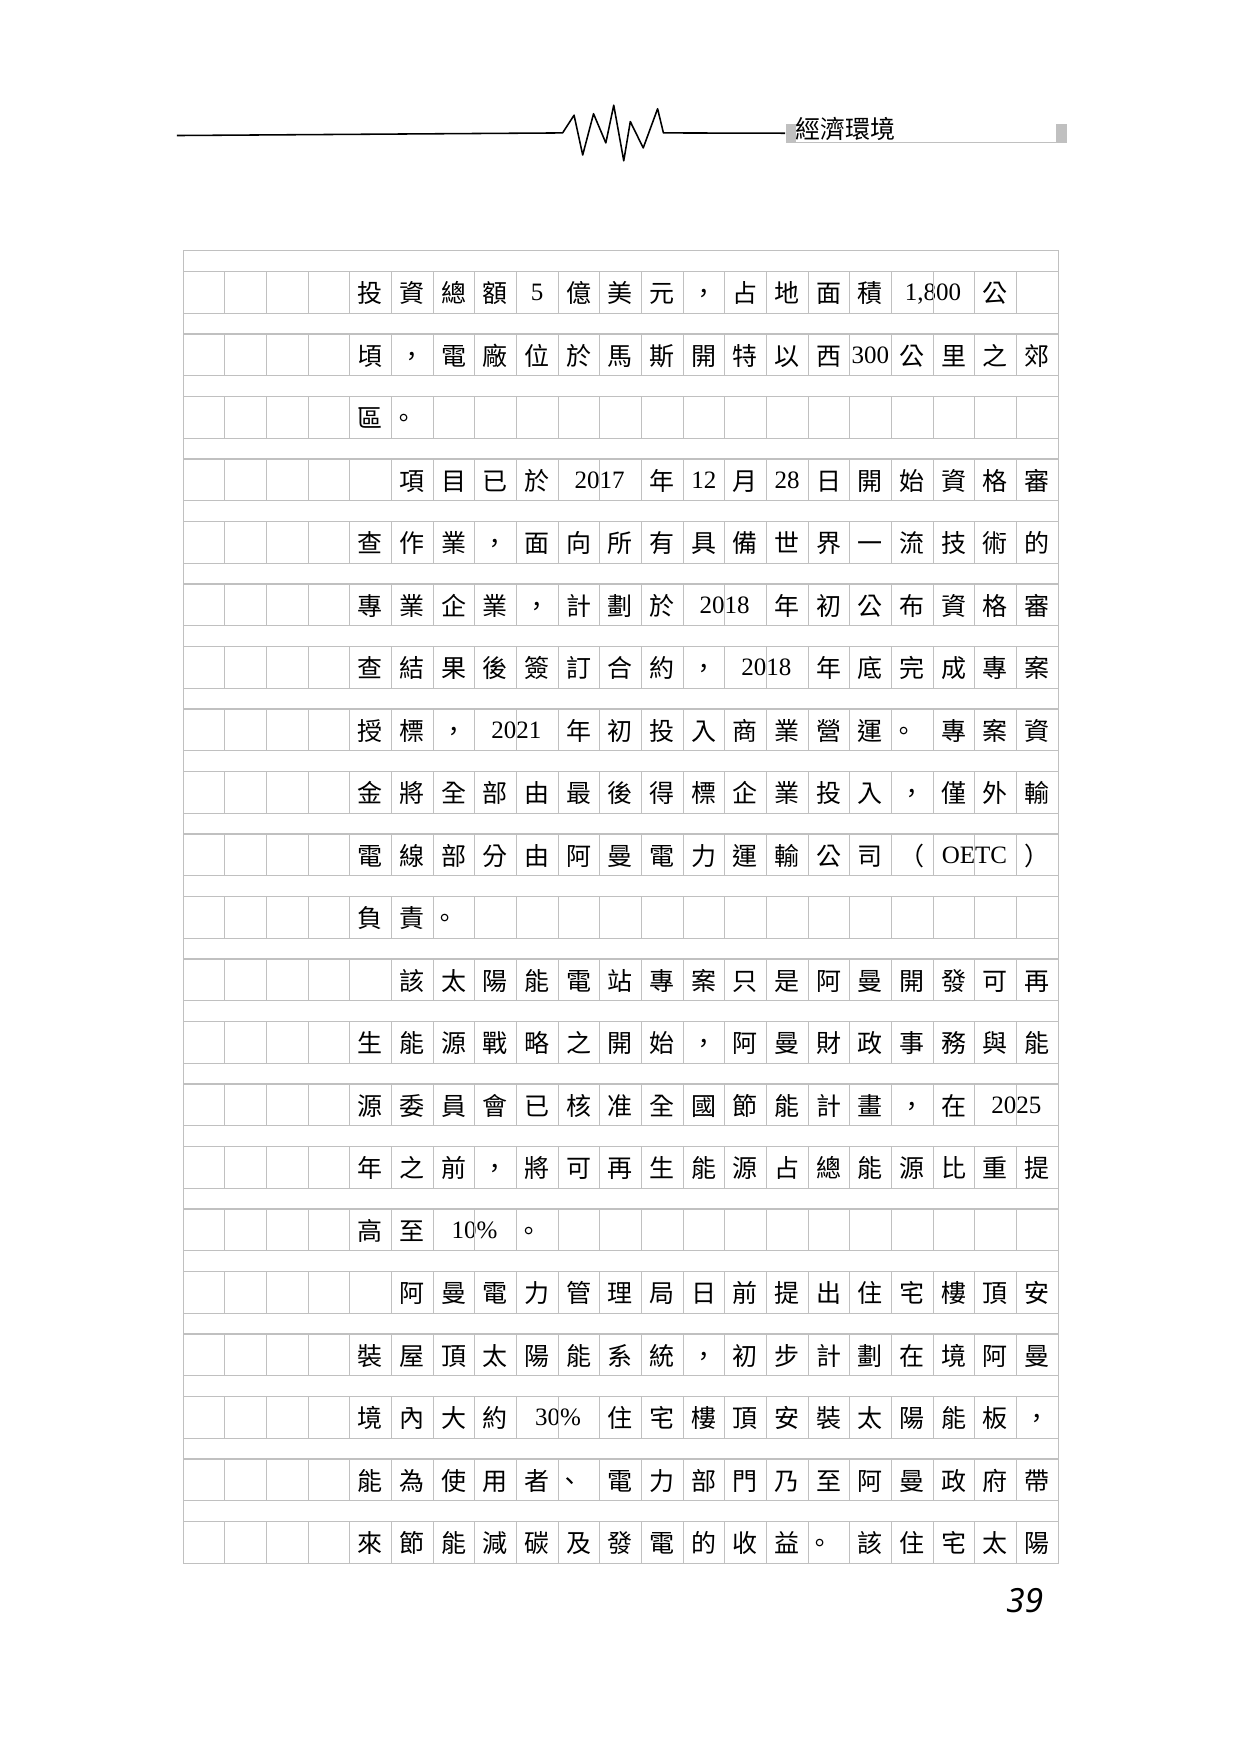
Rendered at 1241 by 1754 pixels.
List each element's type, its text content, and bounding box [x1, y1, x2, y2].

text 該太陽能電站專案只是阿曼開發可再生能源戰略之開始，阿曼財政事務與能源委員會已核准全國節能計畫，在2025年之前，將可再生能源占總能源比重提高至10%。 [642, 1147, 683, 1188]
text 該太陽能電站專案只是阿曼開發可再生能源戰略之開始，阿曼財政事務與能源委員會已核准全國節能計畫，在2025年之前，將可再生能源占總能源比重提高至10%。 [850, 1085, 891, 1125]
text 該太陽能電站專案只是阿曼開發可再生能源戰略之開始，阿曼財政事務與能源委員會已核准全國節能計畫，在2025年之前，將可再生能源占總能源比重提高至10%。 [809, 960, 849, 1000]
text 該太陽能電站專案只是阿曼開發可再生能源戰略之開始，阿曼財政事務與能源委員會已核准全國節能計畫，在2025年之前，將可再生能源占總能源比重提高至10%。 [975, 1085, 1016, 1125]
text 該太陽能電站專案只是阿曼開發可再生能源戰略之開始，阿曼財政事務與能源委員會已核准全國節能計畫，在2025年之前，將可再生能源占總能源比重提高至10%。 [392, 1147, 433, 1188]
text 該太陽能電站專案只是阿曼開發可再生能源戰略之開始，阿曼財政事務與能源委員會已核准全國節能計畫，在2025年之前，將可再生能源占總能源比重提高至10%。 [1017, 960, 1058, 1000]
text 該太陽能電站專案只是阿曼開發可再生能源戰略之開始，阿曼財政事務與能源委員會已核准全國節能計畫，在2025年之前，將可再生能源占總能源比重提高至10%。 [559, 1022, 599, 1063]
text 阿曼電力管理局日前提出住宅樓頂安裝屋頂太陽能系統，初步計劃在境阿曼境內大約30%住宅樓頂安裝太陽能板，能為使用者、電力部門乃至阿曼政府帶來節能減碳及發電的收益。該住宅太陽能系統計畫將分階段實施，阿曼電力管理局負責監督初期系統安裝工作。管理局表示，如系統安裝順利並運作良好，該項工程可創造投資機會。 [330, 1314, 1058, 1333]
text 該太陽能電站專案只是阿曼開發可再生能源戰略之開始，阿曼財政事務與能源委員會已核准全國節能計畫，在2025年之前，將可再生能源占總能源比重提高至10%。 [475, 960, 516, 1000]
text 該太陽能電站專案只是阿曼開發可再生能源戰略之開始，阿曼財政事務與能源委員會已核准全國節能計畫，在2025年之前，將可再生能源占總能源比重提高至10%。 [350, 1022, 391, 1063]
text 該太陽能電站專案只是阿曼開發可再生能源戰略之開始，阿曼財政事務與能源委員會已核准全國節能計畫，在2025年之前，將可再生能源占總能源比重提高至10%。 [559, 1085, 599, 1125]
text 該太陽能電站專案只是阿曼開發可再生能源戰略之開始，阿曼財政事務與能源委員會已核准全國節能計畫，在2025年之前，將可再生能源占總能源比重提高至10%。 [434, 1210, 474, 1250]
text 該太陽能電站專案只是阿曼開發可再生能源戰略之開始，阿曼財政事務與能源委員會已核准全國節能計畫，在2025年之前，將可再生能源占總能源比重提高至10%。 [600, 1210, 641, 1250]
text 該太陽能電站專案只是阿曼開發可再生能源戰略之開始，阿曼財政事務與能源委員會已核准全國節能計畫，在2025年之前，將可再生能源占總能源比重提高至10%。 [517, 1085, 558, 1125]
text 該太陽能電站專案只是阿曼開發可再生能源戰略之開始，阿曼財政事務與能源委員會已核准全國節能計畫，在2025年之前，將可再生能源占總能源比重提高至10%。 [892, 960, 933, 1000]
text 該太陽能電站專案只是阿曼開發可再生能源戰略之開始，阿曼財政事務與能源委員會已核准全國節能計畫，在2025年之前，將可再生能源占總能源比重提高至10%。 [809, 1085, 849, 1125]
text 該太陽能電站專案只是阿曼開發可再生能源戰略之開始，阿曼財政事務與能源委員會已核准全國節能計畫，在2025年之前，將可再生能源占總能源比重提高至10%。 [642, 1210, 683, 1250]
text 該太陽能電站專案只是阿曼開發可再生能源戰略之開始，阿曼財政事務與能源委員會已核准全國節能計畫，在2025年之前，將可再生能源占總能源比重提高至10%。 [350, 1147, 391, 1188]
text 阿曼水電採購公司表示，該項目是GCC成員國所有同類項目中最大的項目之一，可供應3.3萬戶家庭用電需求，每年減少34萬噸二氧化碳排放。專案採取BOO模式，公開招標，內容包括融資、採購、設計、建設、運營和維護，預計投資總額5億美元，占地面積1,800公頃，電廠位於馬斯開特以西300公里之郊區。 [330, 376, 1058, 396]
text 該太陽能電站專案只是阿曼開發可再生能源戰略之開始，阿曼財政事務與能源委員會已核准全國節能計畫，在2025年之前，將可再生能源占總能源比重提高至10%。 [600, 1022, 641, 1063]
text 該太陽能電站專案只是阿曼開發可再生能源戰略之開始，阿曼財政事務與能源委員會已核准全國節能計畫，在2025年之前，將可再生能源占總能源比重提高至10%。 [850, 1210, 891, 1250]
text 該太陽能電站專案只是阿曼開發可再生能源戰略之開始，阿曼財政事務與能源委員會已核准全國節能計畫，在2025年之前，將可再生能源占總能源比重提高至10%。 [434, 1022, 474, 1063]
text 該太陽能電站專案只是阿曼開發可再生能源戰略之開始，阿曼財政事務與能源委員會已核准全國節能計畫，在2025年之前，將可再生能源占總能源比重提高至10%。 [684, 1210, 724, 1250]
text 該太陽能電站專案只是阿曼開發可再生能源戰略之開始，阿曼財政事務與能源委員會已核准全國節能計畫，在2025年之前，將可再生能源占總能源比重提高至10%。 [892, 1085, 933, 1125]
text 該太陽能電站專案只是阿曼開發可再生能源戰略之開始，阿曼財政事務與能源委員會已核准全國節能計畫，在2025年之前，將可再生能源占總能源比重提高至10%。 [1017, 1147, 1058, 1188]
text 該太陽能電站專案只是阿曼開發可再生能源戰略之開始，阿曼財政事務與能源委員會已核准全國節能計畫，在2025年之前，將可再生能源占總能源比重提高至10%。 [725, 1210, 766, 1250]
text 該太陽能電站專案只是阿曼開發可再生能源戰略之開始，阿曼財政事務與能源委員會已核准全國節能計畫，在2025年之前，將可再生能源占總能源比重提高至10%。 [434, 1147, 474, 1188]
text 該太陽能電站專案只是阿曼開發可再生能源戰略之開始，阿曼財政事務與能源委員會已核准全國節能計畫，在2025年之前，將可再生能源占總能源比重提高至10%。 [330, 1189, 1058, 1208]
text 阿曼水電採購公司表示，該項目是GCC成員國所有同類項目中最大的項目之一，可供應3.3萬戶家庭用電需求，每年減少34萬噸二氧化碳排放。專案採取BOO模式，公開招標，內容包括融資、採購、設計、建設、運營和維護，預計投資總額5億美元，占地面積1,800公頃，電廠位於馬斯開特以西300公里之郊區。 [330, 251, 1058, 271]
text 該太陽能電站專案只是阿曼開發可再生能源戰略之開始，阿曼財政事務與能源委員會已核准全國節能計畫，在2025年之前，將可再生能源占總能源比重提高至10%。 [330, 1064, 1058, 1083]
text 項目已於2017年12月28日開始資格審查作業，面向所有具備世界一流技術的專業企業，計劃於2018年初公布資格審查結果後簽訂合約，2018年底完成專案授標，2021年初投入商業營運。專案資金將全部由最後得標企業投入，僅外輸電線部分由阿曼電力運輸公司（OETC）負責。 [330, 564, 1058, 583]
text 該太陽能電站專案只是阿曼開發可再生能源戰略之開始，阿曼財政事務與能源委員會已核准全國節能計畫，在2025年之前，將可再生能源占總能源比重提高至10%。 [517, 1147, 558, 1188]
text 該太陽能電站專案只是阿曼開發可再生能源戰略之開始，阿曼財政事務與能源委員會已核准全國節能計畫，在2025年之前，將可再生能源占總能源比重提高至10%。 [350, 960, 391, 1000]
text 該太陽能電站專案只是阿曼開發可再生能源戰略之開始，阿曼財政事務與能源委員會已核准全國節能計畫，在2025年之前，將可再生能源占總能源比重提高至10%。 [892, 1147, 933, 1188]
text 該太陽能電站專案只是阿曼開發可再生能源戰略之開始，阿曼財政事務與能源委員會已核准全國節能計畫，在2025年之前，將可再生能源占總能源比重提高至10%。 [350, 1210, 391, 1250]
text 該太陽能電站專案只是阿曼開發可再生能源戰略之開始，阿曼財政事務與能源委員會已核准全國節能計畫，在2025年之前，將可再生能源占總能源比重提高至10%。 [1017, 1022, 1058, 1063]
text 該太陽能電站專案只是阿曼開發可再生能源戰略之開始，阿曼財政事務與能源委員會已核准全國節能計畫，在2025年之前，將可再生能源占總能源比重提高至10%。 [475, 1022, 516, 1063]
text 該太陽能電站專案只是阿曼開發可再生能源戰略之開始，阿曼財政事務與能源委員會已核准全國節能計畫，在2025年之前，將可再生能源占總能源比重提高至10%。 [642, 1085, 683, 1125]
text 該太陽能電站專案只是阿曼開發可再生能源戰略之開始，阿曼財政事務與能源委員會已核准全國節能計畫，在2025年之前，將可再生能源占總能源比重提高至10%。 [330, 939, 1058, 958]
text 項目已於2017年12月28日開始資格審查作業，面向所有具備世界一流技術的專業企業，計劃於2018年初公布資格審查結果後簽訂合約，2018年底完成專案授標，2021年初投入商業營運。專案資金將全部由最後得標企業投入，僅外輸電線部分由阿曼電力運輸公司（OETC）負責。 [330, 876, 1058, 896]
text 該太陽能電站專案只是阿曼開發可再生能源戰略之開始，阿曼財政事務與能源委員會已核准全國節能計畫，在2025年之前，將可再生能源占總能源比重提高至10%。 [892, 1210, 933, 1250]
text 該太陽能電站專案只是阿曼開發可再生能源戰略之開始，阿曼財政事務與能源委員會已核准全國節能計畫，在2025年之前，將可再生能源占總能源比重提高至10%。 [975, 960, 1016, 1000]
text 阿曼電力管理局日前提出住宅樓頂安裝屋頂太陽能系統，初步計劃在境阿曼境內大約30%住宅樓頂安裝太陽能板，能為使用者、電力部門乃至阿曼政府帶來節能減碳及發電的收益。該住宅太陽能系統計畫將分階段實施，阿曼電力管理局負責監督初期系統安裝工作。管理局表示，如系統安裝順利並運作良好，該項工程可創造投資機會。 [330, 1501, 1058, 1521]
text 該太陽能電站專案只是阿曼開發可再生能源戰略之開始，阿曼財政事務與能源委員會已核准全國節能計畫，在2025年之前，將可再生能源占總能源比重提高至10%。 [934, 1210, 974, 1250]
text 項目已於2017年12月28日開始資格審查作業，面向所有具備世界一流技術的專業企業，計劃於2018年初公布資格審查結果後簽訂合約，2018年底完成專案授標，2021年初投入商業營運。專案資金將全部由最後得標企業投入，僅外輸電線部分由阿曼電力運輸公司（OETC）負責。 [330, 626, 1058, 646]
text 該太陽能電站專案只是阿曼開發可再生能源戰略之開始，阿曼財政事務與能源委員會已核准全國節能計畫，在2025年之前，將可再生能源占總能源比重提高至10%。 [850, 960, 891, 1000]
text 該太陽能電站專案只是阿曼開發可再生能源戰略之開始，阿曼財政事務與能源委員會已核准全國節能計畫，在2025年之前，將可再生能源占總能源比重提高至10%。 [392, 1210, 433, 1250]
text 該太陽能電站專案只是阿曼開發可再生能源戰略之開始，阿曼財政事務與能源委員會已核准全國節能計畫，在2025年之前，將可再生能源占總能源比重提高至10%。 [767, 1085, 808, 1125]
text 該太陽能電站專案只是阿曼開發可再生能源戰略之開始，阿曼財政事務與能源委員會已核准全國節能計畫，在2025年之前，將可再生能源占總能源比重提高至10%。 [684, 960, 724, 1000]
text 該太陽能電站專案只是阿曼開發可再生能源戰略之開始，阿曼財政事務與能源委員會已核准全國節能計畫，在2025年之前，將可再生能源占總能源比重提高至10%。 [892, 1022, 933, 1063]
text 該太陽能電站專案只是阿曼開發可再生能源戰略之開始，阿曼財政事務與能源委員會已核准全國節能計畫，在2025年之前，將可再生能源占總能源比重提高至10%。 [767, 1022, 808, 1063]
text 該太陽能電站專案只是阿曼開發可再生能源戰略之開始，阿曼財政事務與能源委員會已核准全國節能計畫，在2025年之前，將可再生能源占總能源比重提高至10%。 [600, 1085, 641, 1125]
text 阿曼電力管理局日前提出住宅樓頂安裝屋頂太陽能系統，初步計劃在境阿曼境內大約30%住宅樓頂安裝太陽能板，能為使用者、電力部門乃至阿曼政府帶來節能減碳及發電的收益。該住宅太陽能系統計畫將分階段實施，阿曼電力管理局負責監督初期系統安裝工作。管理局表示，如系統安裝順利並運作良好，該項工程可創造投資機會。 [330, 1439, 1058, 1458]
text 該太陽能電站專案只是阿曼開發可再生能源戰略之開始，阿曼財政事務與能源委員會已核准全國節能計畫，在2025年之前，將可再生能源占總能源比重提高至10%。 [767, 1147, 808, 1188]
text 該太陽能電站專案只是阿曼開發可再生能源戰略之開始，阿曼財政事務與能源委員會已核准全國節能計畫，在2025年之前，將可再生能源占總能源比重提高至10%。 [642, 1022, 683, 1063]
text 該太陽能電站專案只是阿曼開發可再生能源戰略之開始，阿曼財政事務與能源委員會已核准全國節能計畫，在2025年之前，將可再生能源占總能源比重提高至10%。 [559, 1147, 599, 1188]
text 該太陽能電站專案只是阿曼開發可再生能源戰略之開始，阿曼財政事務與能源委員會已核准全國節能計畫，在2025年之前，將可再生能源占總能源比重提高至10%。 [767, 1210, 808, 1250]
text 該太陽能電站專案只是阿曼開發可再生能源戰略之開始，阿曼財政事務與能源委員會已核准全國節能計畫，在2025年之前，將可再生能源占總能源比重提高至10%。 [725, 1022, 766, 1063]
text 該太陽能電站專案只是阿曼開發可再生能源戰略之開始，阿曼財政事務與能源委員會已核准全國節能計畫，在2025年之前，將可再生能源占總能源比重提高至10%。 [350, 1085, 391, 1125]
text 該太陽能電站專案只是阿曼開發可再生能源戰略之開始，阿曼財政事務與能源委員會已核准全國節能計畫，在2025年之前，將可再生能源占總能源比重提高至10%。 [684, 1147, 724, 1188]
text 該太陽能電站專案只是阿曼開發可再生能源戰略之開始，阿曼財政事務與能源委員會已核准全國節能計畫，在2025年之前，將可再生能源占總能源比重提高至10%。 [434, 1085, 474, 1125]
text 該太陽能電站專案只是阿曼開發可再生能源戰略之開始，阿曼財政事務與能源委員會已核准全國節能計畫，在2025年之前，將可再生能源占總能源比重提高至10%。 [934, 1085, 974, 1125]
text 項目已於2017年12月28日開始資格審查作業，面向所有具備世界一流技術的專業企業，計劃於2018年初公布資格審查結果後簽訂合約，2018年底完成專案授標，2021年初投入商業營運。專案資金將全部由最後得標企業投入，僅外輸電線部分由阿曼電力運輸公司（OETC）負責。 [330, 814, 1058, 833]
text 該太陽能電站專案只是阿曼開發可再生能源戰略之開始，阿曼財政事務與能源委員會已核准全國節能計畫，在2025年之前，將可再生能源占總能源比重提高至10%。 [850, 1147, 891, 1188]
text 該太陽能電站專案只是阿曼開發可再生能源戰略之開始，阿曼財政事務與能源委員會已核准全國節能計畫，在2025年之前，將可再生能源占總能源比重提高至10%。 [392, 1085, 433, 1125]
text 該太陽能電站專案只是阿曼開發可再生能源戰略之開始，阿曼財政事務與能源委員會已核准全國節能計畫，在2025年之前，將可再生能源占總能源比重提高至10%。 [684, 1085, 724, 1125]
text 該太陽能電站專案只是阿曼開發可再生能源戰略之開始，阿曼財政事務與能源委員會已核准全國節能計畫，在2025年之前，將可再生能源占總能源比重提高至10%。 [809, 1210, 849, 1250]
text 該太陽能電站專案只是阿曼開發可再生能源戰略之開始，阿曼財政事務與能源委員會已核准全國節能計畫，在2025年之前，將可再生能源占總能源比重提高至10%。 [684, 1022, 724, 1063]
text 該太陽能電站專案只是阿曼開發可再生能源戰略之開始，阿曼財政事務與能源委員會已核准全國節能計畫，在2025年之前，將可再生能源占總能源比重提高至10%。 [934, 960, 974, 1000]
text 該太陽能電站專案只是阿曼開發可再生能源戰略之開始，阿曼財政事務與能源委員會已核准全國節能計畫，在2025年之前，將可再生能源占總能源比重提高至10%。 [600, 1147, 641, 1188]
text 該太陽能電站專案只是阿曼開發可再生能源戰略之開始，阿曼財政事務與能源委員會已核准全國節能計畫，在2025年之前，將可再生能源占總能源比重提高至10%。 [330, 1001, 1058, 1021]
text 該太陽能電站專案只是阿曼開發可再生能源戰略之開始，阿曼財政事務與能源委員會已核准全國節能計畫，在2025年之前，將可再生能源占總能源比重提高至10%。 [725, 1085, 766, 1125]
text 該太陽能電站專案只是阿曼開發可再生能源戰略之開始，阿曼財政事務與能源委員會已核准全國節能計畫，在2025年之前，將可再生能源占總能源比重提高至10%。 [559, 960, 599, 1000]
text 該太陽能電站專案只是阿曼開發可再生能源戰略之開始，阿曼財政事務與能源委員會已核准全國節能計畫，在2025年之前，將可再生能源占總能源比重提高至10%。 [809, 1022, 849, 1063]
text 該太陽能電站專案只是阿曼開發可再生能源戰略之開始，阿曼財政事務與能源委員會已核准全國節能計畫，在2025年之前，將可再生能源占總能源比重提高至10%。 [975, 1022, 1016, 1063]
text 該太陽能電站專案只是阿曼開發可再生能源戰略之開始，阿曼財政事務與能源委員會已核准全國節能計畫，在2025年之前，將可再生能源占總能源比重提高至10%。 [934, 1147, 974, 1188]
text 該太陽能電站專案只是阿曼開發可再生能源戰略之開始，阿曼財政事務與能源委員會已核准全國節能計畫，在2025年之前，將可再生能源占總能源比重提高至10%。 [1017, 1085, 1058, 1125]
text 該太陽能電站專案只是阿曼開發可再生能源戰略之開始，阿曼財政事務與能源委員會已核准全國節能計畫，在2025年之前，將可再生能源占總能源比重提高至10%。 [475, 1085, 516, 1125]
text 項目已於2017年12月28日開始資格審查作業，面向所有具備世界一流技術的專業企業，計劃於2018年初公布資格審查結果後簽訂合約，2018年底完成專案授標，2021年初投入商業營運。專案資金將全部由最後得標企業投入，僅外輸電線部分由阿曼電力運輸公司（OETC）負責。 [330, 689, 1058, 708]
text 阿曼水電採購公司表示，該項目是GCC成員國所有同類項目中最大的項目之一，可供應3.3萬戶家庭用電需求，每年減少34萬噸二氧化碳排放。專案採取BOO模式，公開招標，內容包括融資、採購、設計、建設、運營和維護，預計投資總額5億美元，占地面積1,800公頃，電廠位於馬斯開特以西300公里之郊區。 [330, 314, 1058, 333]
text 該太陽能電站專案只是阿曼開發可再生能源戰略之開始，阿曼財政事務與能源委員會已核准全國節能計畫，在2025年之前，將可再生能源占總能源比重提高至10%。 [725, 1147, 766, 1188]
text 該太陽能電站專案只是阿曼開發可再生能源戰略之開始，阿曼財政事務與能源委員會已核准全國節能計畫，在2025年之前，將可再生能源占總能源比重提高至10%。 [1017, 1210, 1058, 1250]
text 該太陽能電站專案只是阿曼開發可再生能源戰略之開始，阿曼財政事務與能源委員會已核准全國節能計畫，在2025年之前，將可再生能源占總能源比重提高至10%。 [559, 1210, 599, 1250]
text 該太陽能電站專案只是阿曼開發可再生能源戰略之開始，阿曼財政事務與能源委員會已核准全國節能計畫，在2025年之前，將可再生能源占總能源比重提高至10%。 [767, 960, 808, 1000]
text 阿曼電力管理局日前提出住宅樓頂安裝屋頂太陽能系統，初步計劃在境阿曼境內大約30%住宅樓頂安裝太陽能板，能為使用者、電力部門乃至阿曼政府帶來節能減碳及發電的收益。該住宅太陽能系統計畫將分階段實施，阿曼電力管理局負責監督初期系統安裝工作。管理局表示，如系統安裝順利並運作良好，該項工程可創造投資機會。 [330, 1251, 1058, 1271]
text 該太陽能電站專案只是阿曼開發可再生能源戰略之開始，阿曼財政事務與能源委員會已核准全國節能計畫，在2025年之前，將可再生能源占總能源比重提高至10%。 [975, 1147, 1016, 1188]
text 該太陽能電站專案只是阿曼開發可再生能源戰略之開始，阿曼財政事務與能源委員會已核准全國節能計畫，在2025年之前，將可再生能源占總能源比重提高至10%。 [600, 960, 641, 1000]
text 該太陽能電站專案只是阿曼開發可再生能源戰略之開始，阿曼財政事務與能源委員會已核准全國節能計畫，在2025年之前，將可再生能源占總能源比重提高至10%。 [475, 1210, 516, 1250]
text 該太陽能電站專案只是阿曼開發可再生能源戰略之開始，阿曼財政事務與能源委員會已核准全國節能計畫，在2025年之前，將可再生能源占總能源比重提高至10%。 [475, 1147, 516, 1188]
text 該太陽能電站專案只是阿曼開發可再生能源戰略之開始，阿曼財政事務與能源委員會已核准全國節能計畫，在2025年之前，將可再生能源占總能源比重提高至10%。 [392, 1022, 433, 1063]
text 該太陽能電站專案只是阿曼開發可再生能源戰略之開始，阿曼財政事務與能源委員會已核准全國節能計畫，在2025年之前，將可再生能源占總能源比重提高至10%。 [434, 960, 474, 1000]
text 該太陽能電站專案只是阿曼開發可再生能源戰略之開始，阿曼財政事務與能源委員會已核准全國節能計畫，在2025年之前，將可再生能源占總能源比重提高至10%。 [934, 1022, 974, 1063]
text 該太陽能電站專案只是阿曼開發可再生能源戰略之開始，阿曼財政事務與能源委員會已核准全國節能計畫，在2025年之前，將可再生能源占總能源比重提高至10%。 [392, 960, 433, 1000]
text 該太陽能電站專案只是阿曼開發可再生能源戰略之開始，阿曼財政事務與能源委員會已核准全國節能計畫，在2025年之前，將可再生能源占總能源比重提高至10%。 [975, 1210, 1016, 1250]
text 該太陽能電站專案只是阿曼開發可再生能源戰略之開始，阿曼財政事務與能源委員會已核准全國節能計畫，在2025年之前，將可再生能源占總能源比重提高至10%。 [725, 960, 766, 1000]
text 項目已於2017年12月28日開始資格審查作業，面向所有具備世界一流技術的專業企業，計劃於2018年初公布資格審查結果後簽訂合約，2018年底完成專案授標，2021年初投入商業營運。專案資金將全部由最後得標企業投入，僅外輸電線部分由阿曼電力運輸公司（OETC）負責。 [330, 751, 1058, 771]
text 該太陽能電站專案只是阿曼開發可再生能源戰略之開始，阿曼財政事務與能源委員會已核准全國節能計畫，在2025年之前，將可再生能源占總能源比重提高至10%。 [517, 960, 558, 1000]
text 該太陽能電站專案只是阿曼開發可再生能源戰略之開始，阿曼財政事務與能源委員會已核准全國節能計畫，在2025年之前，將可再生能源占總能源比重提高至10%。 [517, 1210, 558, 1250]
text 該太陽能電站專案只是阿曼開發可再生能源戰略之開始，阿曼財政事務與能源委員會已核准全國節能計畫，在2025年之前，將可再生能源占總能源比重提高至10%。 [330, 1126, 1058, 1146]
text 項目已於2017年12月28日開始資格審查作業，面向所有具備世界一流技術的專業企業，計劃於2018年初公布資格審查結果後簽訂合約，2018年底完成專案授標，2021年初投入商業營運。專案資金將全部由最後得標企業投入，僅外輸電線部分由阿曼電力運輸公司（OETC）負責。 [330, 501, 1058, 521]
text 項目已於2017年12月28日開始資格審查作業，面向所有具備世界一流技術的專業企業，計劃於2018年初公布資格審查結果後簽訂合約，2018年底完成專案授標，2021年初投入商業營運。專案資金將全部由最後得標企業投入，僅外輸電線部分由阿曼電力運輸公司（OETC）負責。 [330, 439, 1058, 458]
text 該太陽能電站專案只是阿曼開發可再生能源戰略之開始，阿曼財政事務與能源委員會已核准全國節能計畫，在2025年之前，將可再生能源占總能源比重提高至10%。 [642, 960, 683, 1000]
text 阿曼電力管理局日前提出住宅樓頂安裝屋頂太陽能系統，初步計劃在境阿曼境內大約30%住宅樓頂安裝太陽能板，能為使用者、電力部門乃至阿曼政府帶來節能減碳及發電的收益。該住宅太陽能系統計畫將分階段實施，阿曼電力管理局負責監督初期系統安裝工作。管理局表示，如系統安裝順利並運作良好，該項工程可創造投資機會。 [330, 1376, 1058, 1396]
text 該太陽能電站專案只是阿曼開發可再生能源戰略之開始，阿曼財政事務與能源委員會已核准全國節能計畫，在2025年之前，將可再生能源占總能源比重提高至10%。 [517, 1022, 558, 1063]
text 該太陽能電站專案只是阿曼開發可再生能源戰略之開始，阿曼財政事務與能源委員會已核准全國節能計畫，在2025年之前，將可再生能源占總能源比重提高至10%。 [850, 1022, 891, 1063]
text 該太陽能電站專案只是阿曼開發可再生能源戰略之開始，阿曼財政事務與能源委員會已核准全國節能計畫，在2025年之前，將可再生能源占總能源比重提高至10%。 [809, 1147, 849, 1188]
